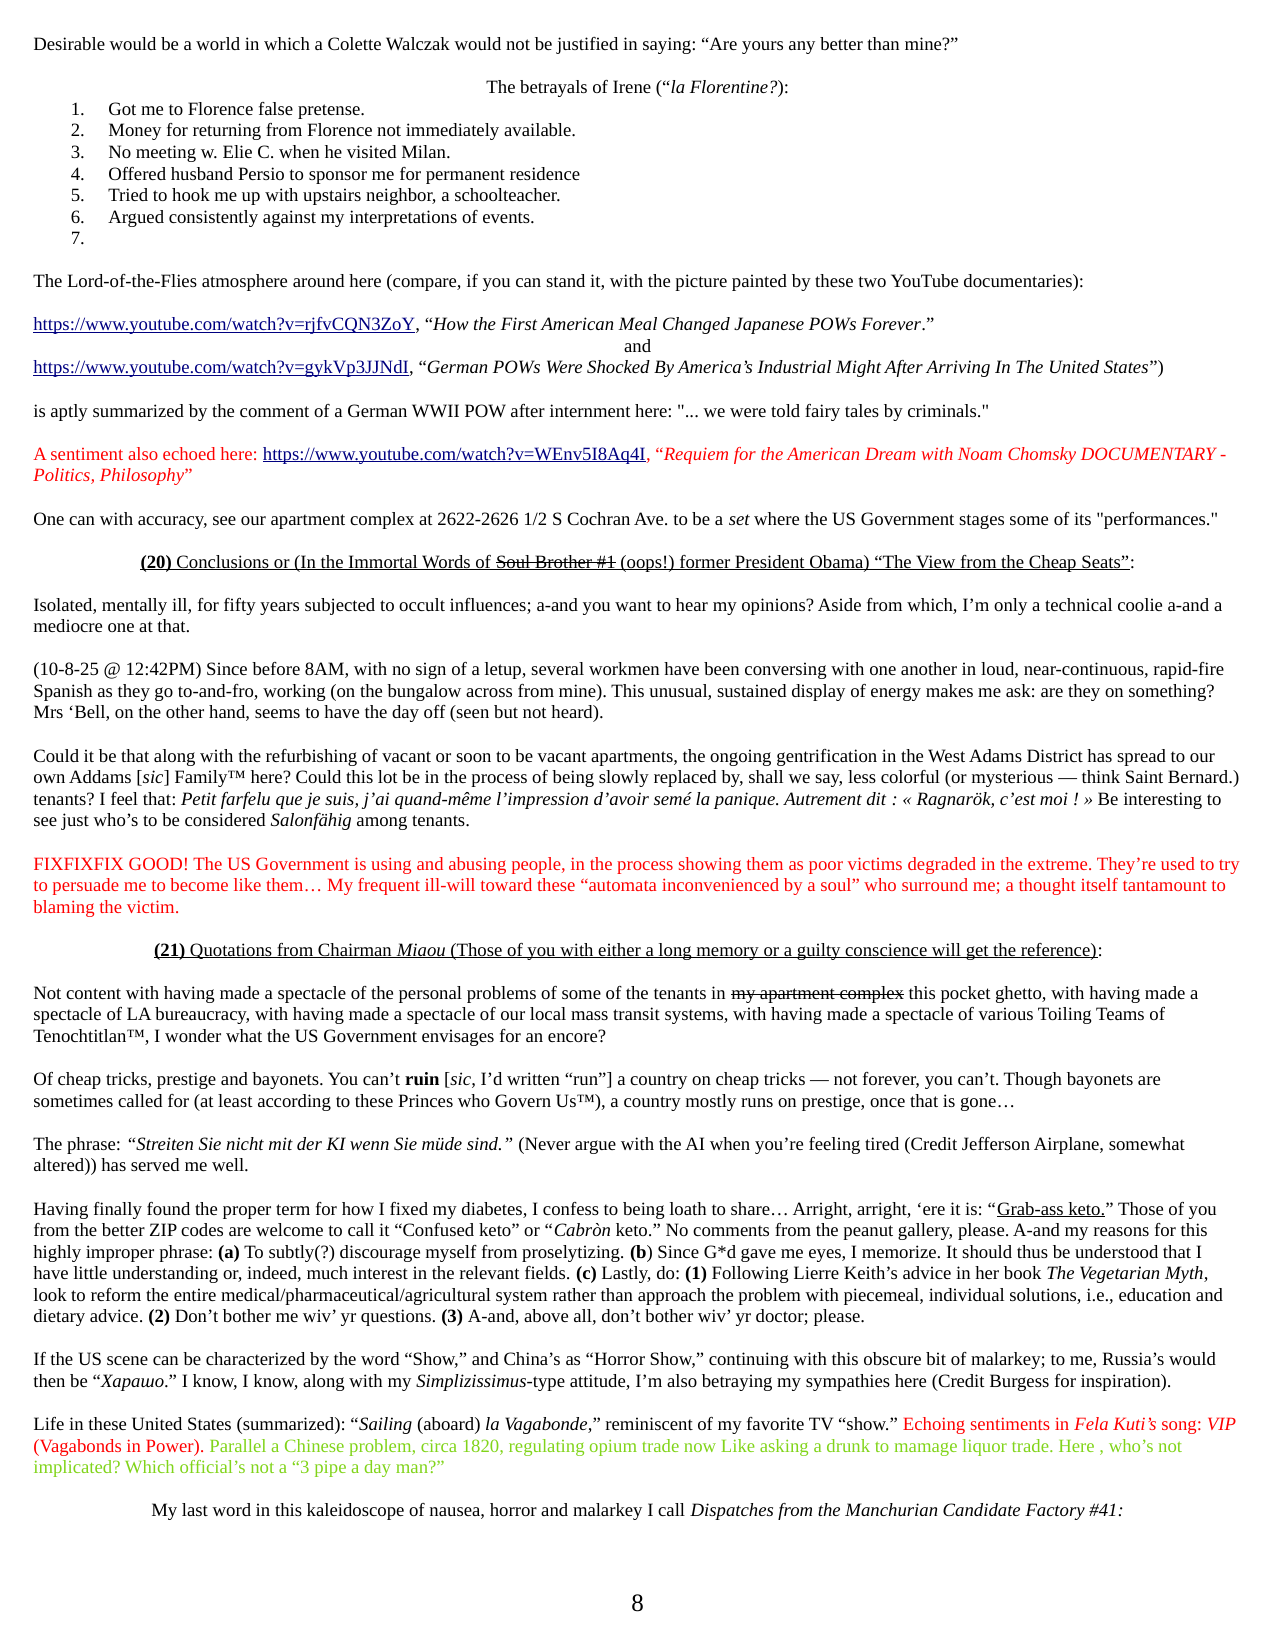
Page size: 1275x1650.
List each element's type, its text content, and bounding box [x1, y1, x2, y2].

list Argued consistently against my interpretations of events. [71, 206, 1242, 227]
text https://www.youtube.com/watch?v=rjfvCQN3ZoY, “How the First American Meal Changed Japanese POWs Forever.” [33, 313, 1242, 335]
text and [33, 335, 1242, 356]
text Of cheap tricks, prestige and bayonets. You can’t ruin [sic, I’d written “run”] a country on cheap tricks ― not forever, you can’t. Though bayonets are sometimes called for (at least according to these Princes who Govern Us™), a country mostly runs on prestige, once that is gone… [33, 1068, 1242, 1111]
text Isolated, mentally ill, for fifty years subjected to occult influences; a-and you want to hear my opinions? Aside from which, I’m only a technical coolie a-and a mediocre one at that. [33, 594, 1242, 637]
list Tried to hook me up with upstairs neighbor, a schoolteacher. [71, 184, 1242, 206]
text Desirable would be a world in which a Colette Walczak would not be justified in saying: “Are yours any better than mine?” [33, 33, 1242, 54]
text A sentiment also echoed here: https://www.youtube.com/watch?v=WEnv5I8Aq4I, “Requiem for the American Dream with Noam Chomsky DOCUMENTARY - Politics, Philosophy” [33, 443, 1242, 486]
text The betrayals of Irene (“la Florentine?): [33, 76, 1242, 98]
text (21) Quotations from Chairman Miaou (Those of you with either a long memory or a guilty conscience will get the reference): [33, 939, 1223, 960]
text Not content with having made a spectacle of the personal problems of some of the tenants in my apartment complex this pocket ghetto, with having made a spectacle of LA bureaucracy, with having made a spectacle of our local mass transit systems, with having made a spectacle of various Toiling Teams of Tenochtitlan™, I wonder what the US Government envisages for an encore? [33, 982, 1242, 1046]
text Could it be that along with the refurbishing of vacant or soon to be vacant apartments, the ongoing gentrification in the West Adams District has spread to our own Addams [sic] Family™ here? Could this lot be in the process of being slowly replaced by, shall we say, less colorful (or mysterious ― think Saint Bernard.) tenants? I feel that: Petit farfelu que je suis, j’ai quand-même l’impression d’avoir semé la panique. Autrement dit : « Ragnarök, c’est moi ! » Be interesting to see just who’s to be considered Salonfähig among tenants. [33, 744, 1242, 831]
text (20) Conclusions or (In the Immortal Words of Soul Brother #1 (oops!) former President Obama) “The View from the Cheap Seats”: [33, 551, 1242, 572]
text https://www.youtube.com/watch?v=gykVp3JJNdI, “German POWs Were Shocked By America’s Industrial Might After Arriving In The United States”) [33, 356, 1242, 378]
text Life in these United States (summarized): “Sailing (aboard) la Vagabonde,” reminiscent of my favorite TV “show.” Echoing sentiments in Fela Kuti’s song: VIP (Vagabonds in Power). Parallel a Chinese problem, circa 1820, regulating opium trade now Like asking a drunk to mamage liquor trade. Here , who’s not implicated? Which official’s not a “3 pipe a day man?” [33, 1413, 1242, 1478]
list Money for returning from Florence not immediately available. [71, 119, 1242, 141]
text The phrase: “Streiten Sie nicht mit der KI wenn Sie müde sind.” (Never argue with the AI when you’re feeling tired (Credit Jefferson Airplane, somewhat altered)) has served me well. [33, 1133, 1242, 1176]
text is aptly summarized by the comment of a German WWII POW after internment here: "... we were told fairy tales by criminals." [33, 399, 1242, 421]
list No meeting w. Elie C. when he visited Milan. [71, 141, 1242, 162]
text (10-8-25 @ 12:42PM) Since before 8AM, with no sign of a letup, several workmen have been conversing with one another in loud, near-continuous, rapid-fire Spanish as they go to-and-fro, working (on the bungalow across from mine). This unusual, sustained display of energy makes me ask: are they on something? Mrs ‘Bell, on the other hand, seems to have the day off (seen but not heard). [33, 658, 1242, 723]
text One can with accuracy, see our apartment complex at 2622-2626 1/2 S Cochran Ave. to be a set where the US Government stages some of its "performances." [33, 507, 1242, 529]
text FIXFIXFIX GOOD! The US Government is using and abusing people, in the process showing them as poor victims degraded in the extreme. They’re used to try to persuade me to become like them… My frequent ill-will toward these “automata inconvenienced by a soul” who surround me; a thought itself tantamount to blaming the victim. [33, 852, 1242, 917]
text Having finally found the proper term for how I fixed my diabetes, I confess to being loath to share… Arright, arright, ‘ere it is: “Grab-ass keto.” Those of you from the better ZIP codes are welcome to call it “Confused keto” or “Cabròn keto.” No comments from the peanut gallery, please. A-and my reasons for this highly improper phrase: (a) To subtly(?) discourage myself from proselytizing. (b) Since G*d gave me eyes, I memorize. It should thus be understood that I have little understanding or, indeed, much interest in the relevant fields. (c) Lastly, do: (1) Following Lierre Keith’s advice in her book The Vegetarian Myth, look to reform the entire medical/pharmaceutical/agricultural system rather than approach the problem with piecemeal, individual solutions, i.e., education and dietary advice. (2) Don’t bother me wiv’ yr questions. (3) A-and, above all, don’t bother wiv’ yr doctor; please. [33, 1197, 1242, 1327]
text My last word in this kaleidoscope of nausea, horror and malarkey I call Dispatches from the Manchurian Candidate Factory #41: [33, 1499, 1242, 1521]
list Got me to Florence false pretense. [71, 98, 1242, 119]
list Offered husband Persio to sponsor me for permanent residence [71, 162, 1242, 184]
text If the US scene can be characterized by the word “Show,” and China’s as “Horror Show,” continuing with this obscure bit of malarkey; to me, Russia’s would then be “Харашо.” I know, I know, along with my Simplizissimus-type attitude, I’m also betraying my sympathies here (Credit Burgess for inspiration). [33, 1348, 1242, 1391]
text The Lord-of-the-Flies atmosphere around here (compare, if you can stand it, with the picture painted by these two YouTube documentaries): [33, 270, 1242, 292]
